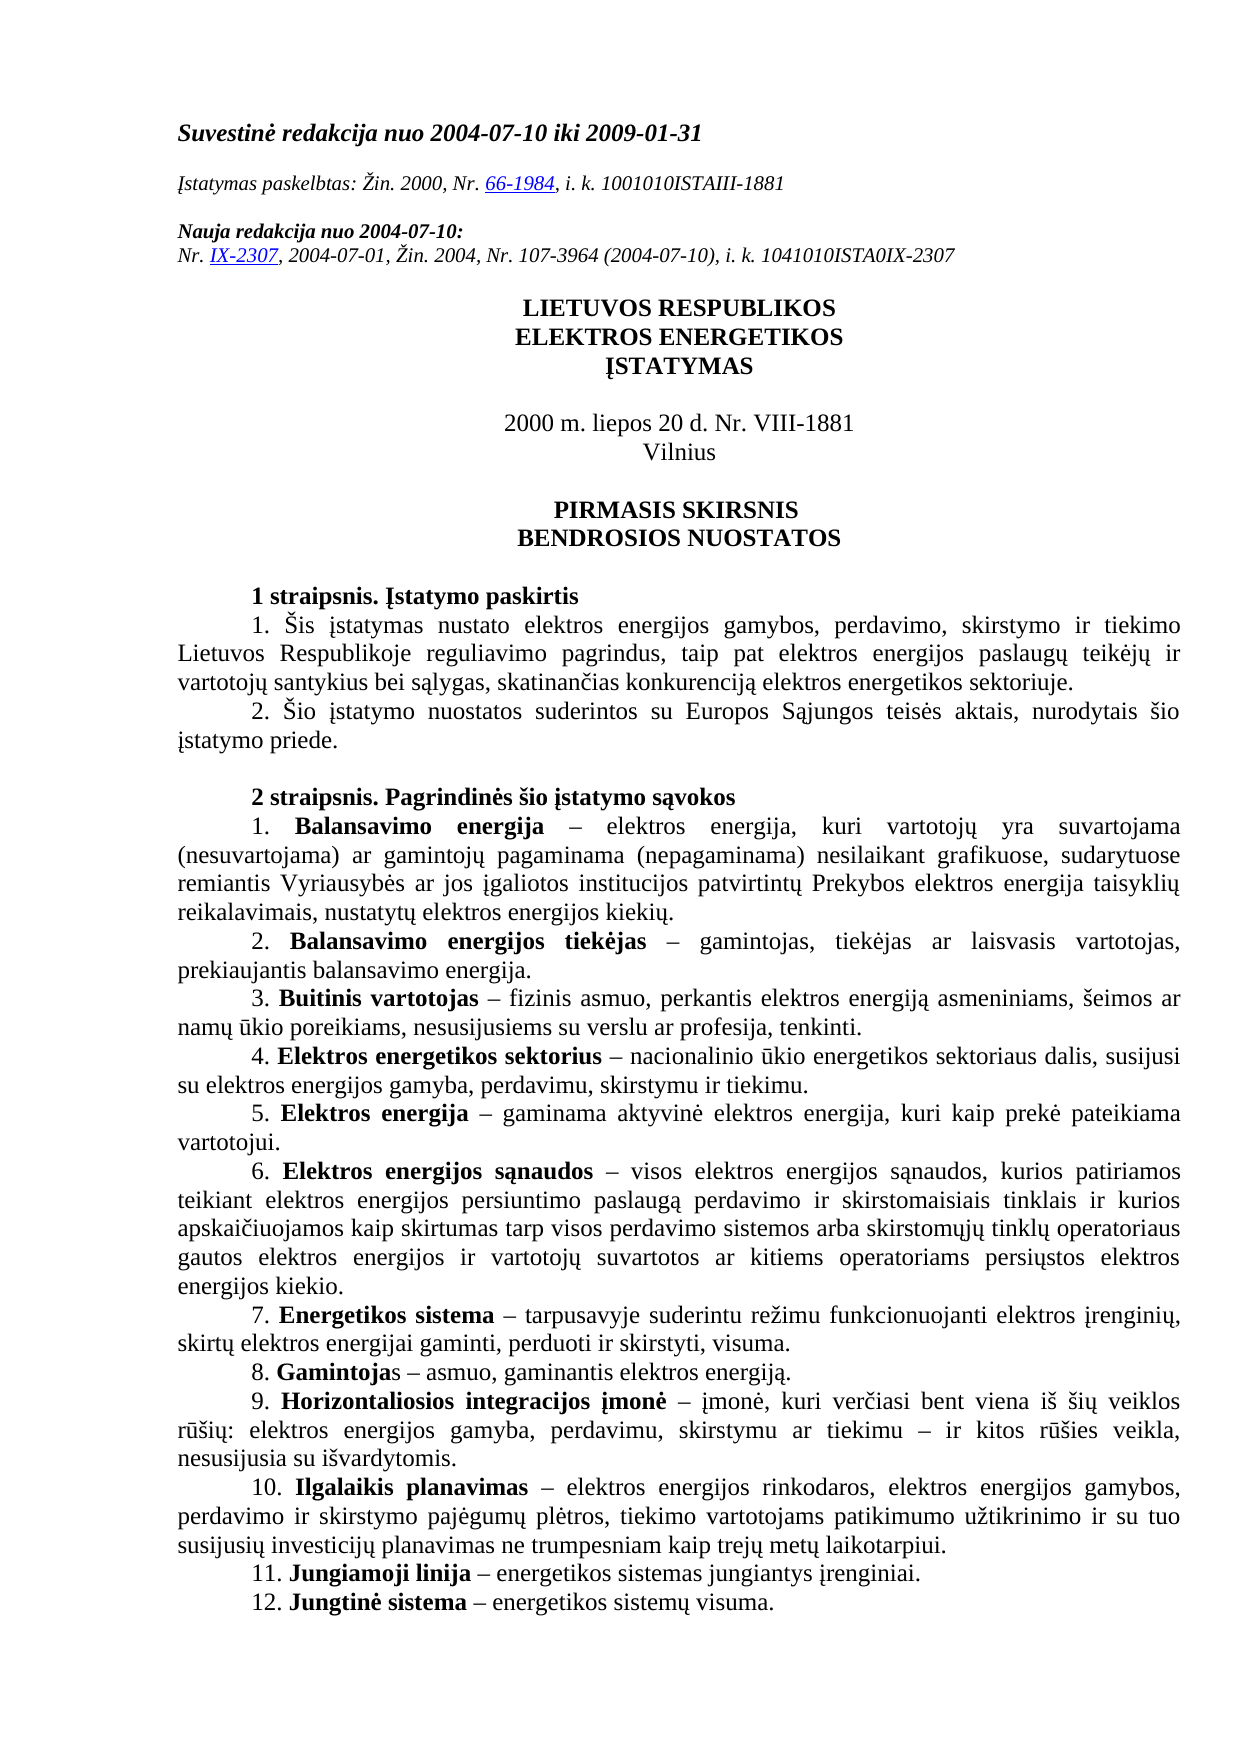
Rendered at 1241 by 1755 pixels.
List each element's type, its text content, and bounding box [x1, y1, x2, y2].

text 1. Šis įstatymas nustato elektros energijos gamybos, perdavimo, skirstymo ir tiekimo Lietuvos Respublikoje reguliavimo pagrindus, taip pat elektros energijos paslaugų teikėjų ir vartotojų santykius bei sąlygas, skatinančias konkurenciją elektros energetikos sektoriuje. [177, 610, 1181, 696]
text Vilnius [177, 437, 1181, 466]
text 4. Elektros energetikos sektorius – nacionalinio ūkio energetikos sektoriaus dalis, susijusi su elektros energijos gamyba, perdavimu, skirstymu ir tiekimu. [177, 1041, 1181, 1098]
text 5. Elektros energija – gaminama aktyvinė elektros energija, kuri kaip prekė pateikiama vartotojui. [177, 1098, 1181, 1156]
text 2. Šio įstatymo nuostatos suderintos su Europos Sąjungos teisės aktais, nurodytais šio įstatymo priede. [177, 696, 1181, 753]
text 7. Energetikos sistema – tarpusavyje suderintu režimu funkcionuojanti elektros įrenginių, skirtų elektros energijai gaminti, perduoti ir skirstyti, visuma. [177, 1300, 1181, 1357]
text Įstatymas paskelbtas: Žin. 2000, Nr. 66-1984, i. k. 1001010ISTAIII-1881 [177, 171, 1181, 195]
text 10. Ilgalaikis planavimas – elektros energijos rinkodaros, elektros energijos gamybos, perdavimo ir skirstymo pajėgumų plėtros, tiekimo vartotojams patikimumo užtikrinimo ir su tuo susijusių investicijų planavimas ne trumpesniam kaip trejų metų laikotarpiui. [177, 1472, 1181, 1558]
text 6. Elektros energijos sąnaudos – visos elektros energijos sąnaudos, kurios patiriamos teikiant elektros energijos persiuntimo paslaugą perdavimo ir skirstomaisiais tinklais ir kurios apskaičiuojamos kaip skirtumas tarp visos perdavimo sistemos arba skirstomųjų tinklų operatoriaus gautos elektros energijos ir vartotojų suvartotos ar kitiems operatoriams persiųstos elektros energijos kiekio. [177, 1156, 1181, 1300]
text Suvestinė redakcija nuo 2004-07-10 iki 2009-01-31 [177, 118, 1181, 147]
text 9. Horizontaliosios integracijos įmonė – įmonė, kuri verčiasi bent viena iš šių veiklos rūšių: elektros energijos gamyba, perdavimu, skirstymu ar tiekimu – ir kitos rūšies veikla, nesusijusia su išvardytomis. [177, 1386, 1181, 1472]
text 2. Balansavimo energijos tiekėjas – gamintojas, tiekėjas ar laisvasis vartotojas, prekiaujantis balansavimo energija. [177, 926, 1181, 983]
text Nr. IX-2307, 2004-07-01, Žin. 2004, Nr. 107-3964 (2004-07-10), i. k. 1041010ISTA0IX-2307 [177, 243, 1181, 267]
text PIRMASIS SKIRSNIS [177, 495, 1181, 523]
text 1. Balansavimo energija – elektros energija, kuri vartotojų yra suvartojama (nesuvartojama) ar gamintojų pagaminama (nepagaminama) nesilaikant grafikuose, sudarytuose remiantis Vyriausybės ar jos įgaliotos institucijos patvirtintų Prekybos elektros energija taisyklių reikalavimais, nustatytų elektros energijos kiekių. [177, 811, 1181, 926]
text Nauja redakcija nuo 2004-07-10: [177, 219, 1181, 243]
text 11. Jungiamoji linija – energetikos sistemas jungiantys įrenginiai. [177, 1558, 1181, 1587]
text 12. Jungtinė sistema – energetikos sistemų visuma. [177, 1587, 1181, 1616]
text 8. Gamintojas – asmuo, gaminantis elektros energiją. [177, 1357, 1181, 1386]
text BENDROSIOS NUOSTATOS [177, 523, 1181, 552]
text Lietuvos Respublikos Elektros energetikos ĮSTATYMAs [177, 293, 1181, 380]
text 3. Buitinis vartotojas – fizinis asmuo, perkantis elektros energiją asmeniniams, šeimos ar namų ūkio poreikiams, nesusijusiems su verslu ar profesija, tenkinti. [177, 983, 1181, 1041]
text 2000 m. liepos 20 d. Nr. VIII-1881 [177, 408, 1181, 437]
text 2 straipsnis. Pagrindinės šio įstatymo sąvokos [177, 782, 1181, 811]
text 1 straipsnis. Įstatymo paskirtis [177, 581, 1181, 610]
